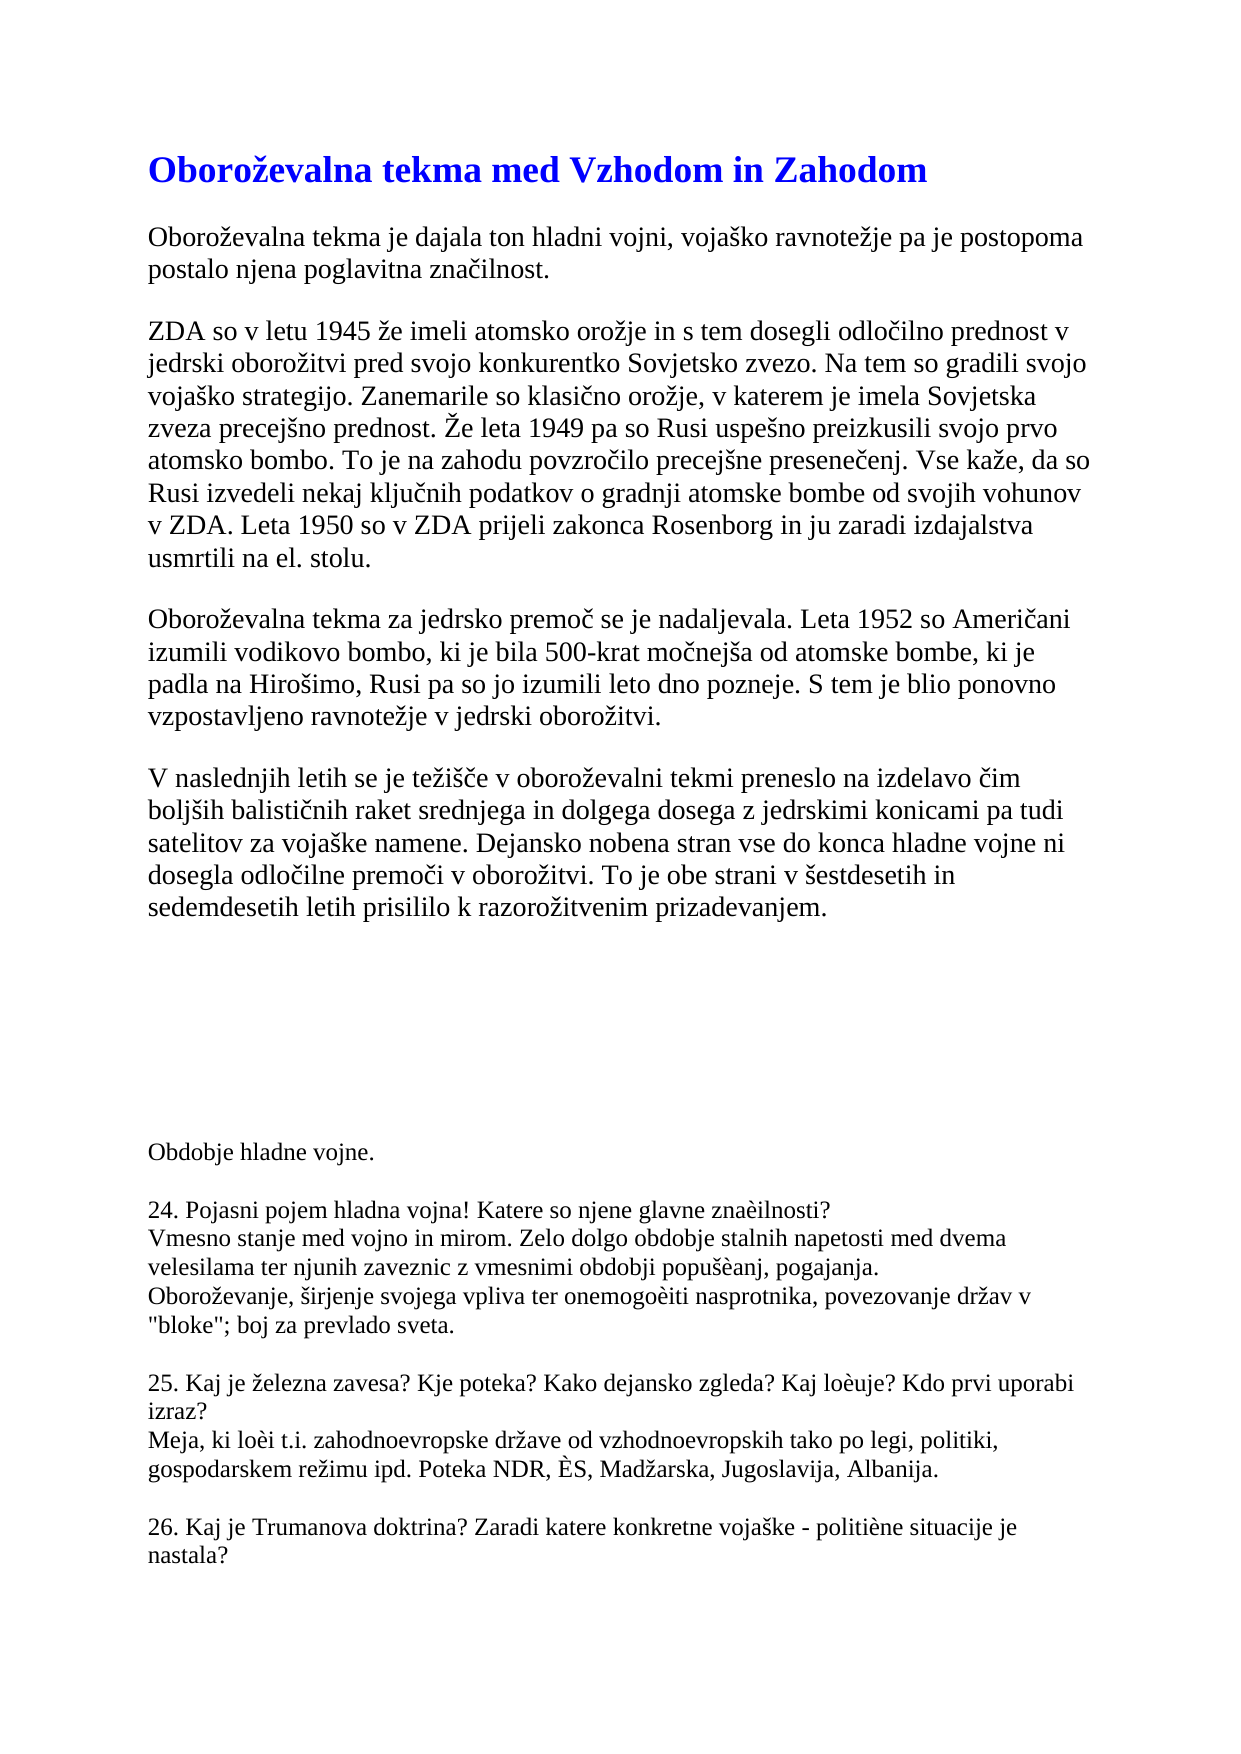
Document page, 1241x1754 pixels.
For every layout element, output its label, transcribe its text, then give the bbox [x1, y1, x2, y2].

text Obdobje hladne vojne. [148, 1137, 1093, 1166]
text ZDA so v letu 1945 že imeli atomsko orožje in s tem dosegli odločilno prednost v jedrski oborožitvi pred svojo konkurentko Sovjetsko zvezo. Na tem so gradili svojo vojaško strategijo. Zanemarile so klasično orožje, v katerem je imela Sovjetska zveza precejšno prednost. Že leta 1949 pa so Rusi uspešno preizkusili svojo prvo atomsko bombo. To je na zahodu povzročilo precejšne presenečenj. Vse kaže, da so Rusi izvedeli nekaj ključnih podatkov o gradnji atomske bombe od svojih vohunov v ZDA. Leta 1950 so v ZDA prijeli zakonca Rosenborg in ju zaradi izdajalstva usmrtili na el. stolu. [148, 314, 1093, 573]
text 26. Kaj je Trumanova doktrina? Zaradi katere konkretne vojaške - politiène situacije je nastala? [148, 1512, 1093, 1569]
text 25. Kaj je železna zavesa? Kje poteka? Kako dejansko zgleda? Kaj loèuje? Kdo prvi uporabi izraz? Meja, ki loèi t.i. zahodnoevropske države od vzhodnoevropskih tako po legi, politiki, gospodarskem režimu ipd. Poteka NDR, ÈS, Madžarska, Jugoslavija, Albanija. [148, 1368, 1093, 1483]
text Oboroževalna tekma je dajala ton hladni vojni, vojaško ravnotežje pa je postopoma postalo njena poglavitna značilnost. [148, 220, 1093, 285]
text Oboroževalna tekma med Vzhodom in Zahodom [148, 148, 1093, 191]
text Oboroževalna tekma za jedrsko premoč se je nadaljevala. Leta 1952 so Američani izumili vodikovo bombo, ki je bila 500-krat močnejša od atomske bombe, ki je padla na Hirošimo, Rusi pa so jo izumili leto dno pozneje. S tem je blio ponovno vzpostavljeno ravnotežje v jedrski oborožitvi. [148, 602, 1093, 732]
text V naslednjih letih se je težišče v oboroževalni tekmi preneslo na izdelavo čim boljših balističnih raket srednjega in dolgega dosega z jedrskimi konicami pa tudi satelitov za vojaške namene. Dejansko nobena stran vse do konca hladne vojne ni dosegla odločilne premoči v oborožitvi. To je obe strani v šestdesetih in sedemdesetih letih prisililo k razorožitvenim prizadevanjem. [148, 761, 1093, 923]
text 24. Pojasni pojem hladna vojna! Katere so njene glavne znaèilnosti? Vmesno stanje med vojno in mirom. Zelo dolgo obdobje stalnih napetosti med dvema velesilama ter njunih zaveznic z vmesnimi obdobji popušèanj, pogajanja. Oboroževanje, širjenje svojega vpliva ter onemogoèiti nasprotnika, povezovanje držav v "bloke"; boj za prevlado sveta. [148, 1195, 1093, 1338]
